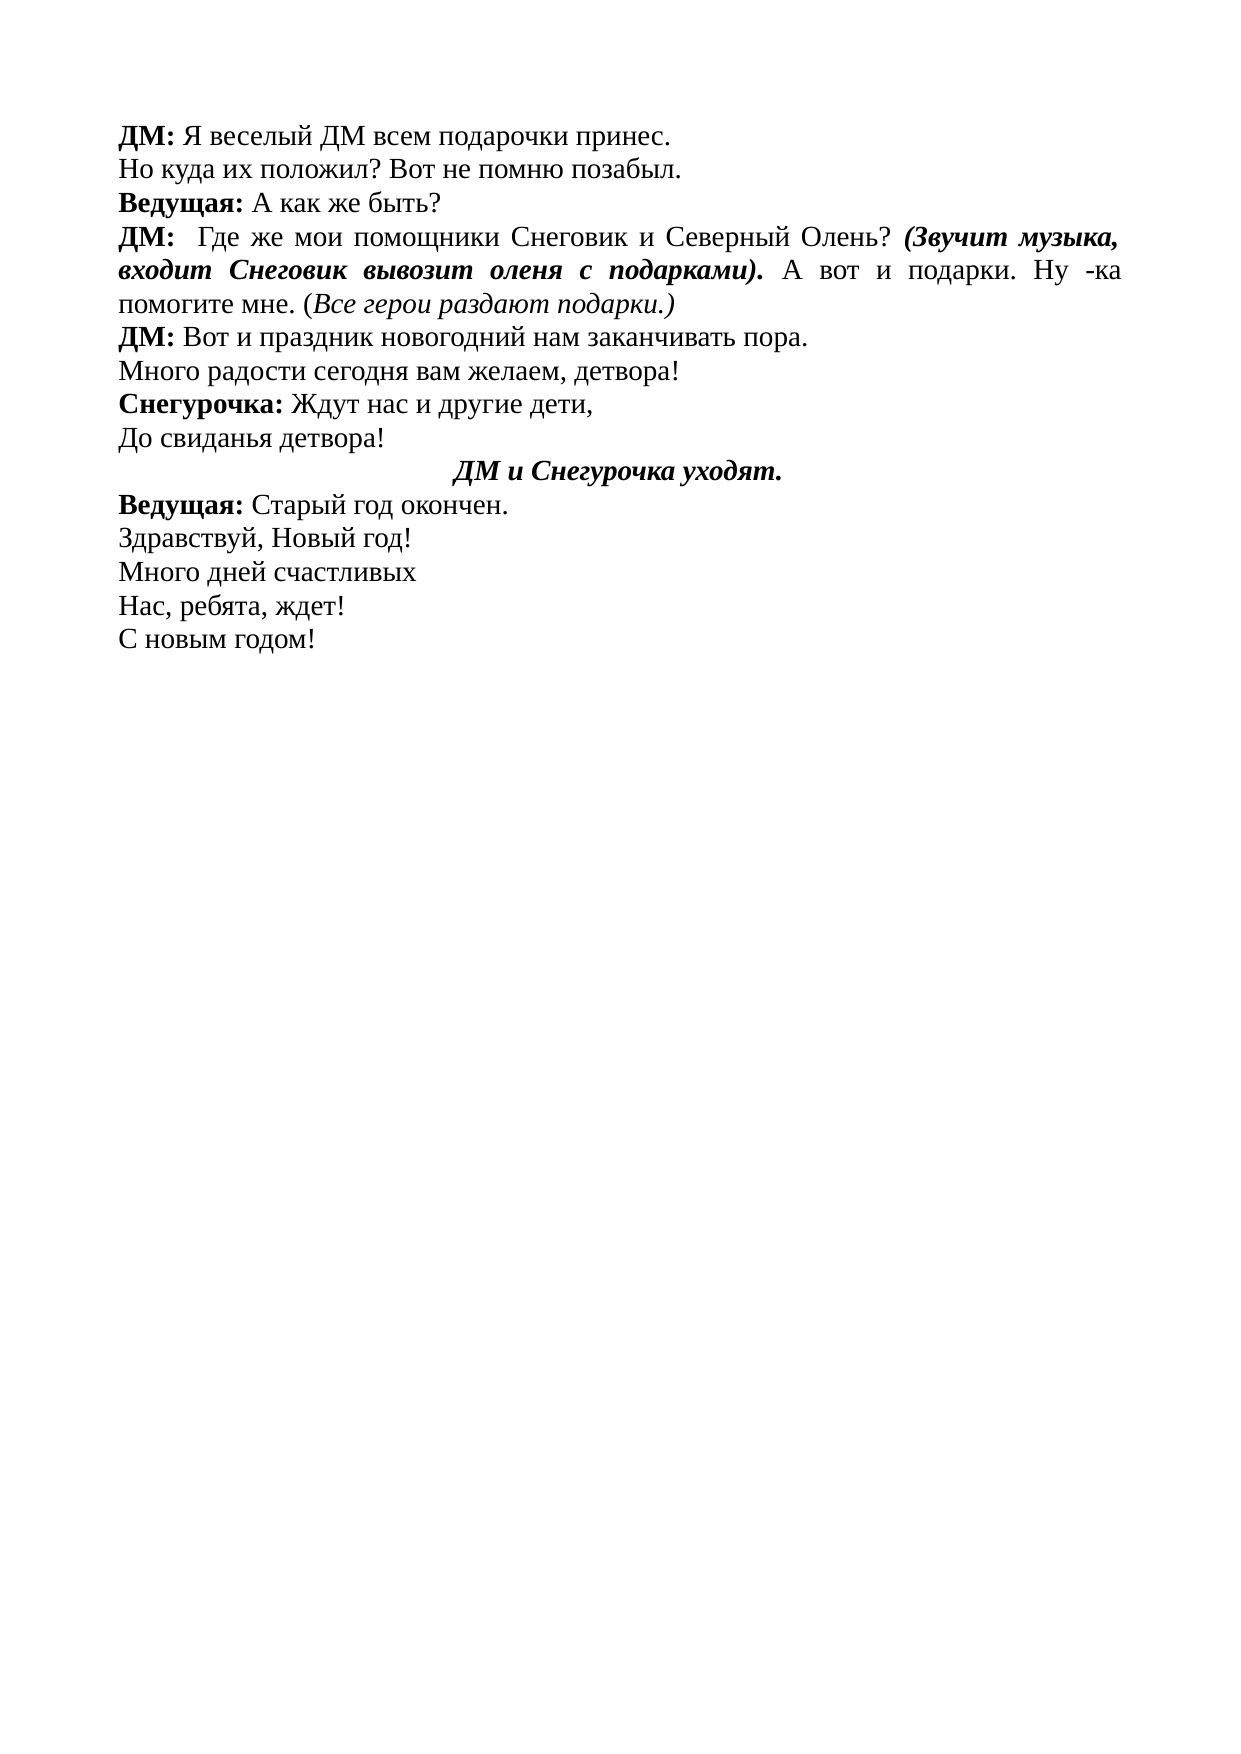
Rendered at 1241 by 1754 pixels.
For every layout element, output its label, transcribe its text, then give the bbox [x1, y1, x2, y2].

text Здравствуй, Новый год! [118, 521, 1122, 554]
text Но куда их положил? Вот не помню позабыл. [118, 152, 1122, 185]
text Ведущая: Старый год окончен. [118, 487, 1122, 521]
text С новым годом! [118, 621, 1122, 655]
text ДМ: Где же мои помощники Снеговик и Северный Олень? (Звучит музыка, входит Снеговик вывозит оленя с подарками). А вот и подарки. Ну -ка помогите мне. (Все герои раздают подарки.) [118, 219, 1122, 319]
text До свиданья детвора! [118, 420, 1122, 453]
text Нас, ребята, ждет! [118, 588, 1122, 621]
text Много дней счастливых [118, 554, 1122, 588]
text Ведущая: А как же быть? [118, 185, 1122, 219]
text ДМ: Я веселый ДМ всем подарочки принес. [118, 118, 1122, 152]
text Снегурочка: Ждут нас и другие дети, [118, 386, 1122, 420]
text ДМ: Вот и праздник новогодний нам заканчивать пора. [118, 319, 1122, 353]
text ДМ и Снегурочка уходят. [118, 453, 1122, 487]
text Много радости сегодня вам желаем, детвора! [118, 353, 1122, 386]
